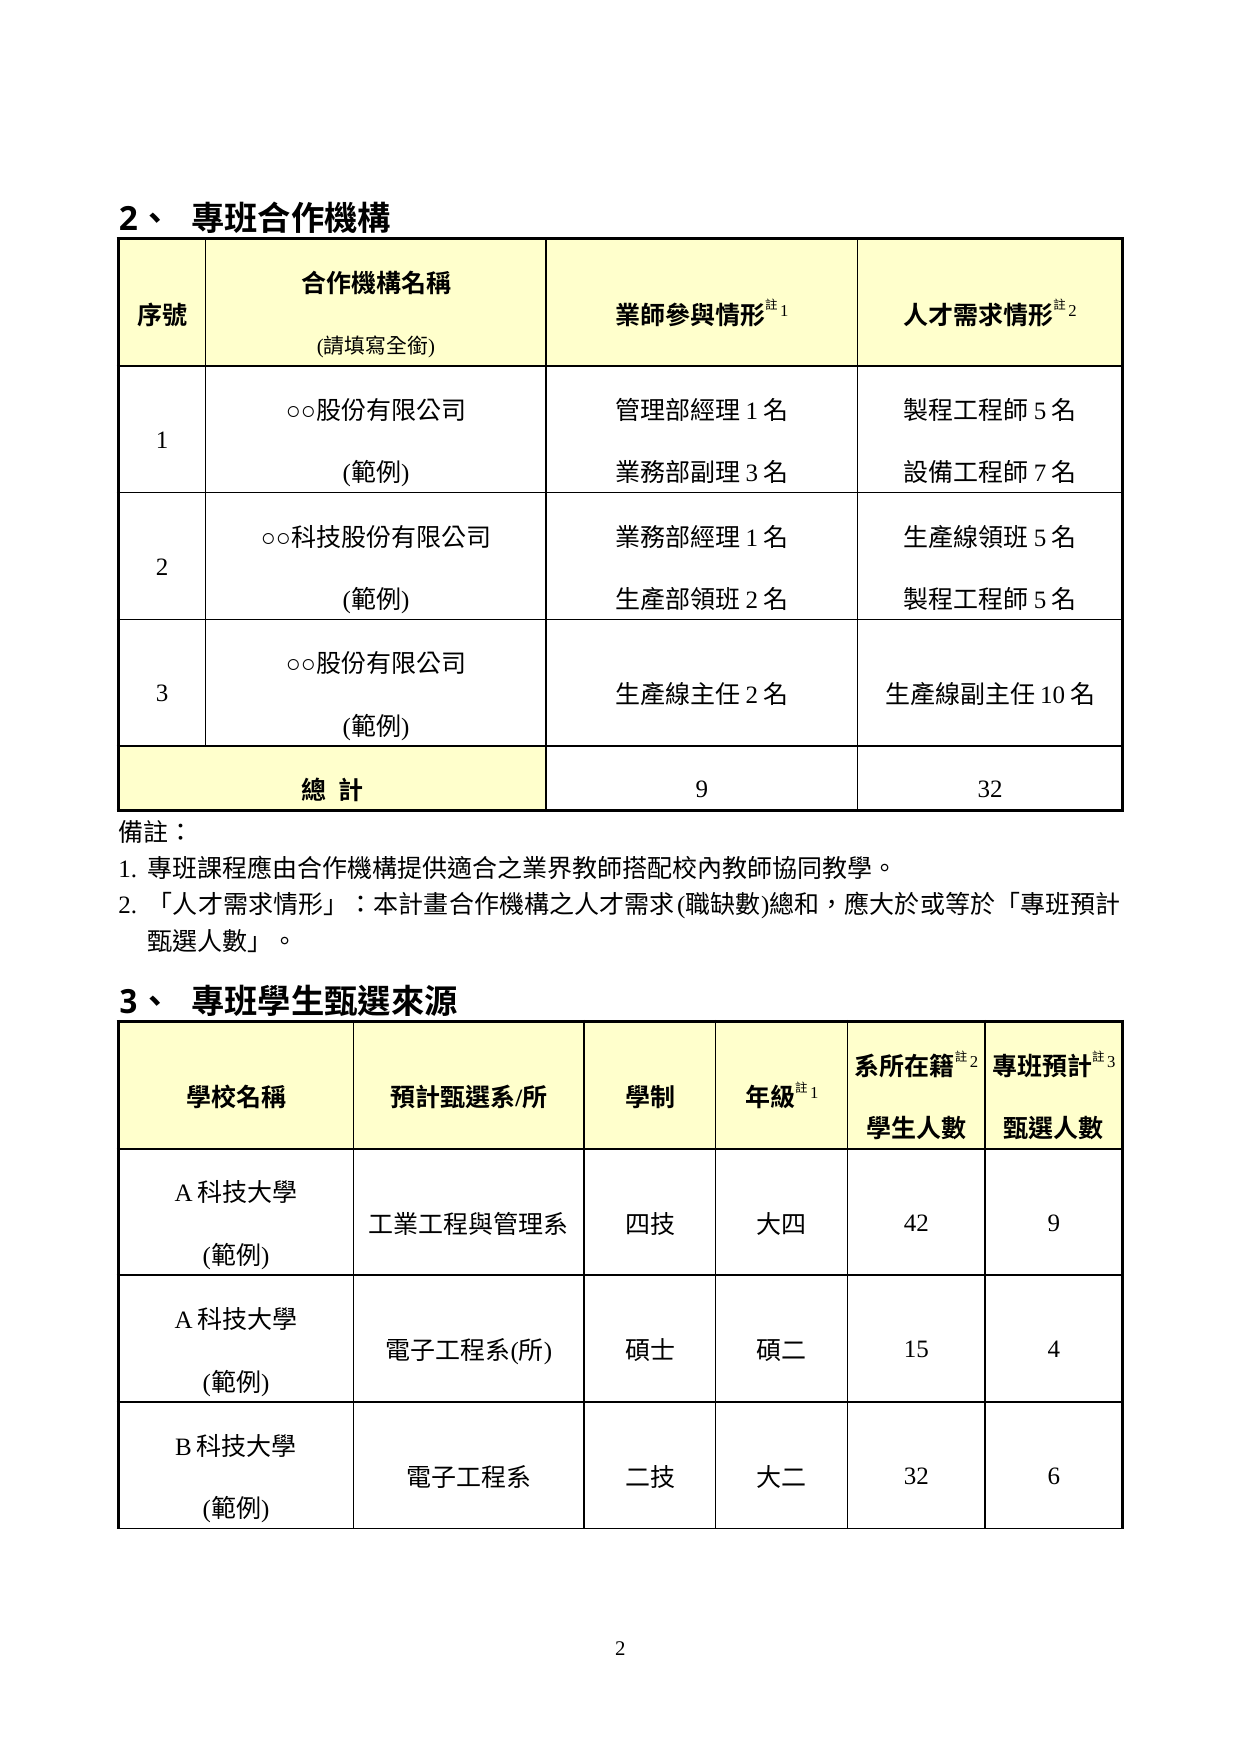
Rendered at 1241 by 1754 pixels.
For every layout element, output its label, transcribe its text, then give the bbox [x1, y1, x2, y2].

table_cell 碩二 [716, 1276, 847, 1401]
table_cell 2 [120, 493, 205, 618]
table_cell 二技 [585, 1403, 715, 1527]
table_cell 總 計 [120, 747, 545, 809]
table_cell ○○股份有限公司 (範例) [206, 367, 545, 492]
table_cell 生產線領班5名 製程工程師5名 [858, 493, 1121, 618]
list 專班學生甄選來源 [118, 957, 1122, 1020]
text 備註： [118, 812, 1122, 848]
table_cell 大四 [716, 1150, 847, 1274]
table_cell 碩士 [585, 1276, 715, 1401]
table_cell 6 [986, 1403, 1121, 1527]
table_cell 生產線主任2名 [547, 620, 857, 745]
table_header 學校名稱 [120, 1023, 353, 1148]
table_cell 電子工程系(所) [354, 1276, 583, 1401]
table_header 學制 [585, 1023, 715, 1148]
table_cell 業務部經理1名 生產部領班2名 [547, 493, 857, 618]
table_cell 42 [848, 1150, 984, 1274]
table_header 業師參與情形註1 [547, 240, 857, 365]
table_header 年級註1 [716, 1023, 847, 1148]
table_cell 32 [858, 747, 1121, 809]
table_header 序號 [120, 240, 205, 365]
table_cell A科技大學 (範例) [120, 1150, 353, 1274]
table_cell 大二 [716, 1403, 847, 1527]
table_header 人才需求情形註2 [858, 240, 1121, 365]
table_cell 電子工程系 [354, 1403, 583, 1527]
list 「人才需求情形」：本計畫合作機構之人才需求(職缺數)總和，應大於或等於「專班預計甄選人數」。 [118, 885, 1122, 957]
table_cell 9 [547, 747, 857, 809]
table_cell ○○股份有限公司 (範例) [206, 620, 545, 745]
table_cell ○○科技股份有限公司 (範例) [206, 493, 545, 618]
table_cell B科技大學 (範例) [120, 1403, 353, 1527]
table_cell 四技 [585, 1150, 715, 1274]
table_cell 工業工程與管理系 [354, 1150, 583, 1274]
table_header 合作機構名稱 (請填寫全銜) [206, 240, 545, 365]
table_cell 1 [120, 367, 205, 492]
table_cell 15 [848, 1276, 984, 1401]
table_cell 生產線副主任10名 [858, 620, 1121, 745]
table_cell 9 [986, 1150, 1121, 1274]
table_cell 製程工程師5名 設備工程師7名 [858, 367, 1121, 492]
table_cell A科技大學 (範例) [120, 1276, 353, 1401]
table_cell 管理部經理1名 業務部副理3名 [547, 367, 857, 492]
table_cell 32 [848, 1403, 984, 1527]
table_header 專班預計註3 甄選人數 [986, 1023, 1121, 1148]
list 專班課程應由合作機構提供適合之業界教師搭配校內教師協同教學。 [118, 848, 1122, 885]
table_cell 4 [986, 1276, 1121, 1401]
table_header 預計甄選系/所 [354, 1023, 583, 1148]
table_cell 3 [120, 620, 205, 745]
list 專班合作機構 [118, 175, 1122, 237]
table_header 系所在籍註2 學生人數 [848, 1023, 984, 1148]
